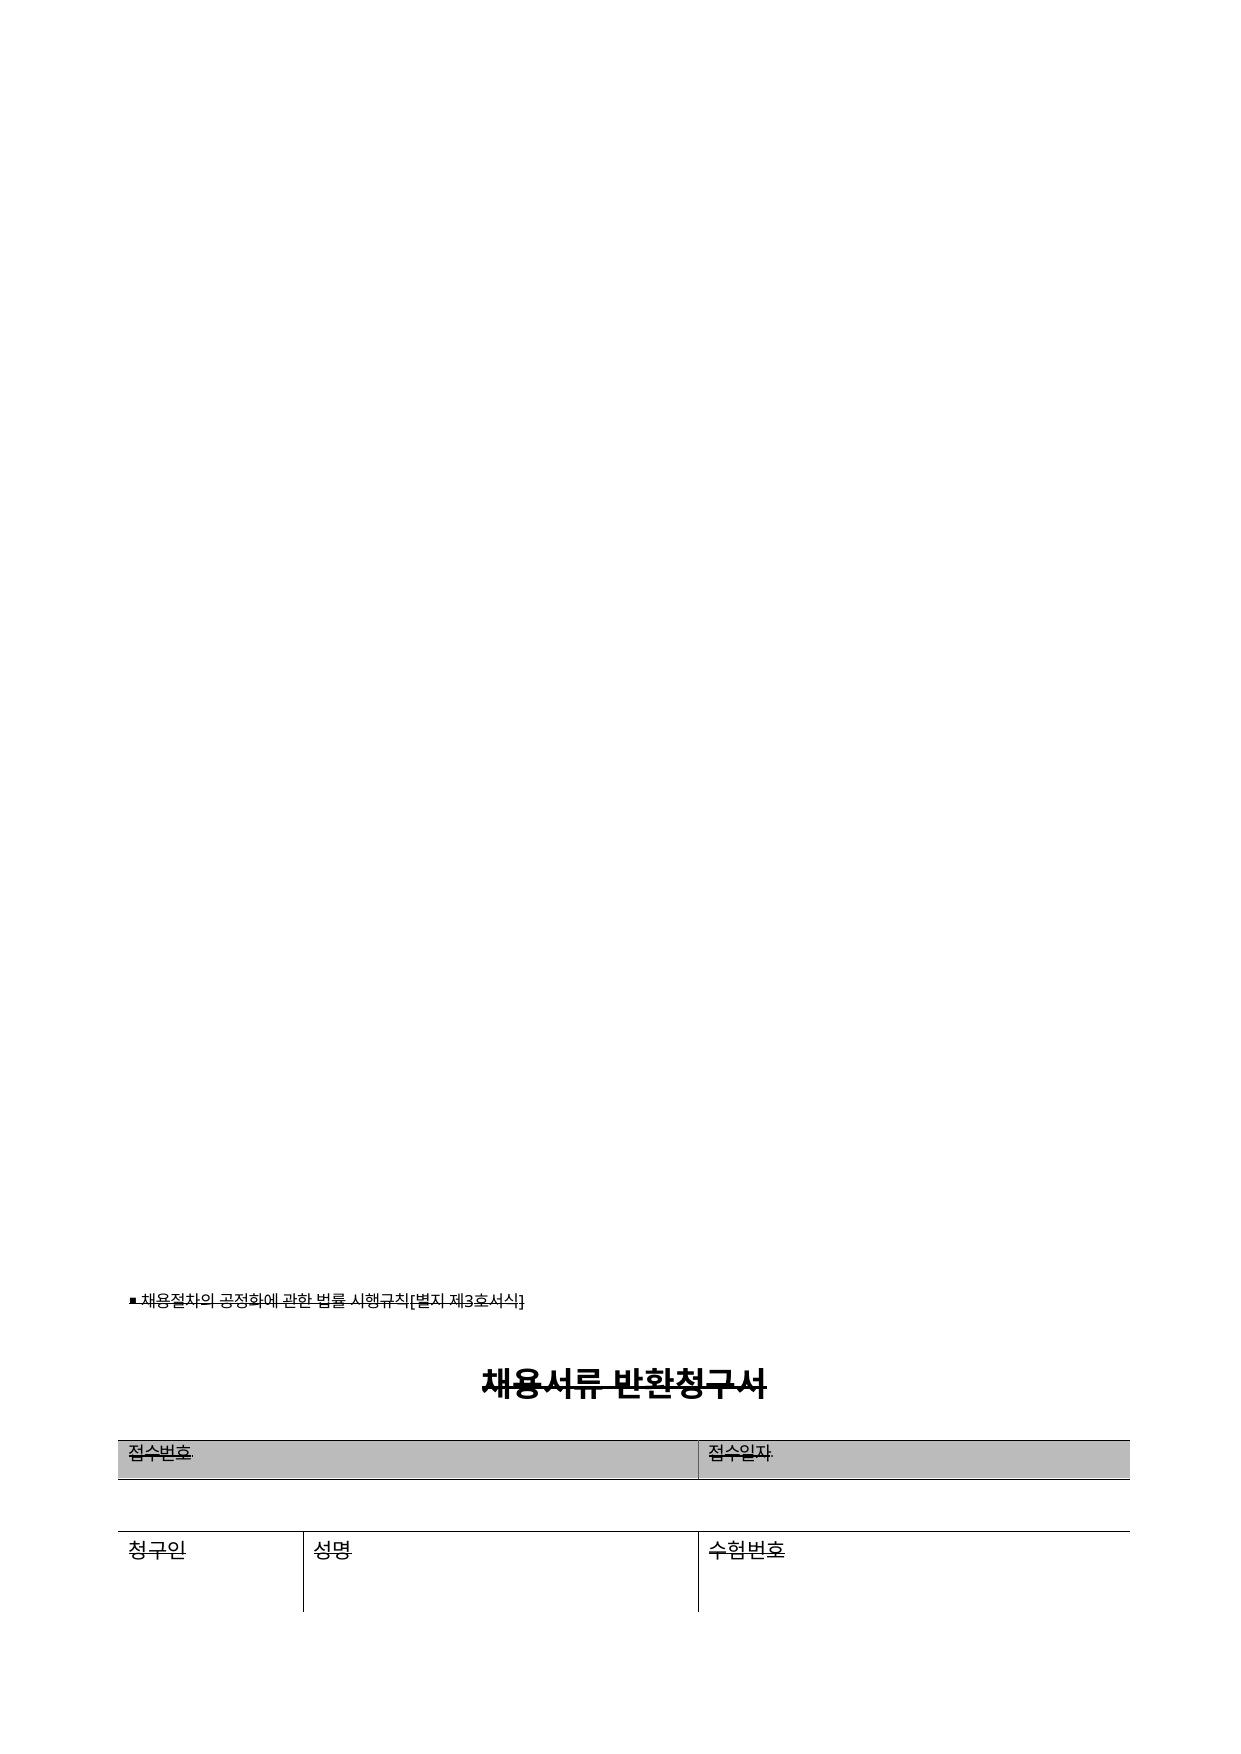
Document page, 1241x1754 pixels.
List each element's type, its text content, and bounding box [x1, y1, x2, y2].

table_cell [118, 1480, 1130, 1531]
table_cell 채용서류 반환청구서 [118, 1348, 1130, 1440]
table_cell 접수일자 [699, 1441, 1130, 1478]
table_cell 청구인 [118, 1532, 303, 1563]
table_cell 성명 [304, 1532, 698, 1563]
table_cell 수험번호 [699, 1532, 1130, 1563]
table_header ￭ 채용절차의 공정화에 관한 법률 시행규칙[별지 제3호서식] [118, 1286, 1130, 1348]
table_cell 접수번호 [118, 1441, 698, 1478]
